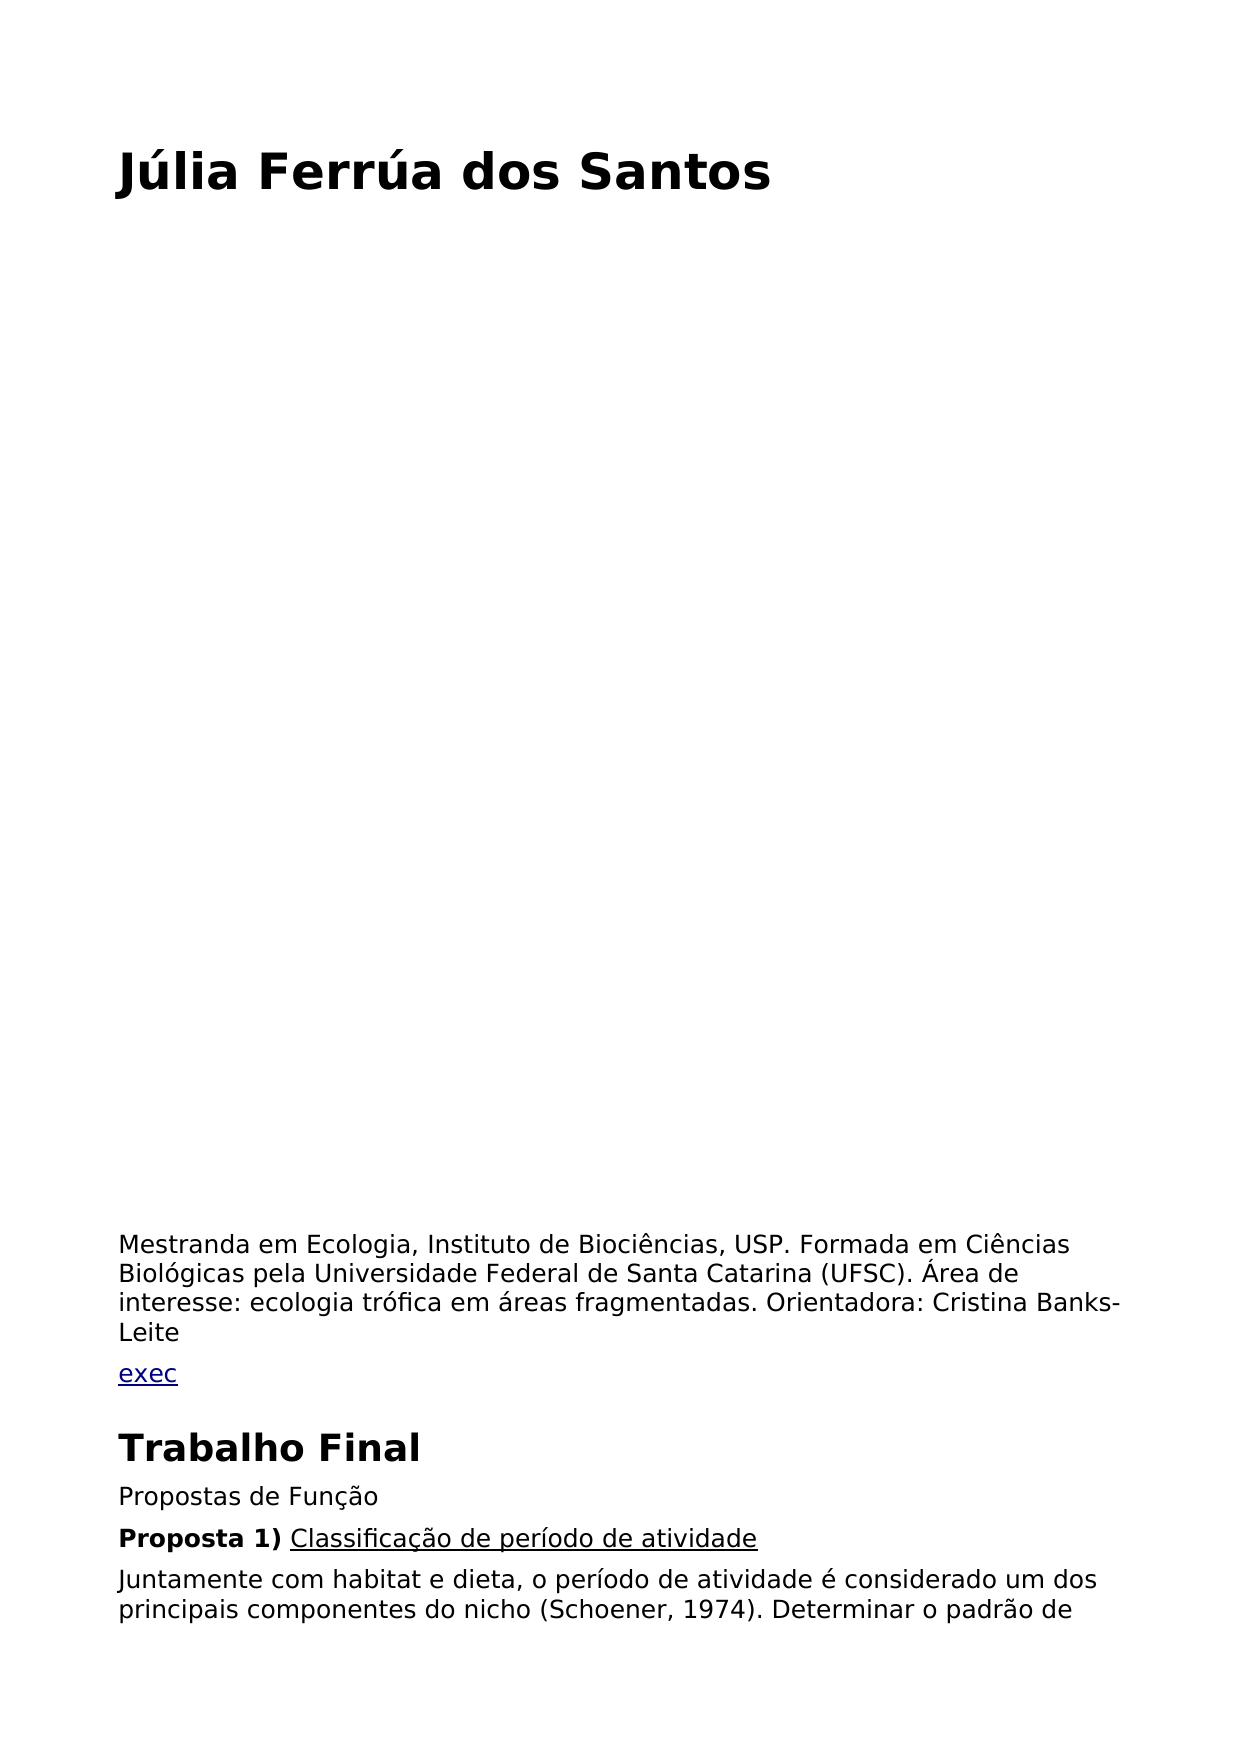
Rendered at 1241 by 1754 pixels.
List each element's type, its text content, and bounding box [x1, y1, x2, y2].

text Proposta 1) Classificação de período de atividade [118, 1524, 1122, 1553]
text exec [118, 1359, 1122, 1389]
text Propostas de Função [118, 1482, 1122, 1511]
subtitle Trabalho Final [118, 1426, 1122, 1470]
text Mestranda em Ecologia, Instituto de Biociências, USP. Formada em Ciências Biológicas pela Universidade Federal de Santa Catarina (UFSC). Área de interesse: ecologia trófica em áreas fragmentadas. Orientadora: Cristina Banks-Leite [118, 1230, 1122, 1347]
text Juntamente com habitat e dieta, o período de atividade é considerado um dos principais componentes do nicho (Schoener, 1974). Determinar o padrão de [118, 1566, 1122, 1624]
subtitle Júlia Ferrúa dos Santos [118, 143, 1122, 201]
